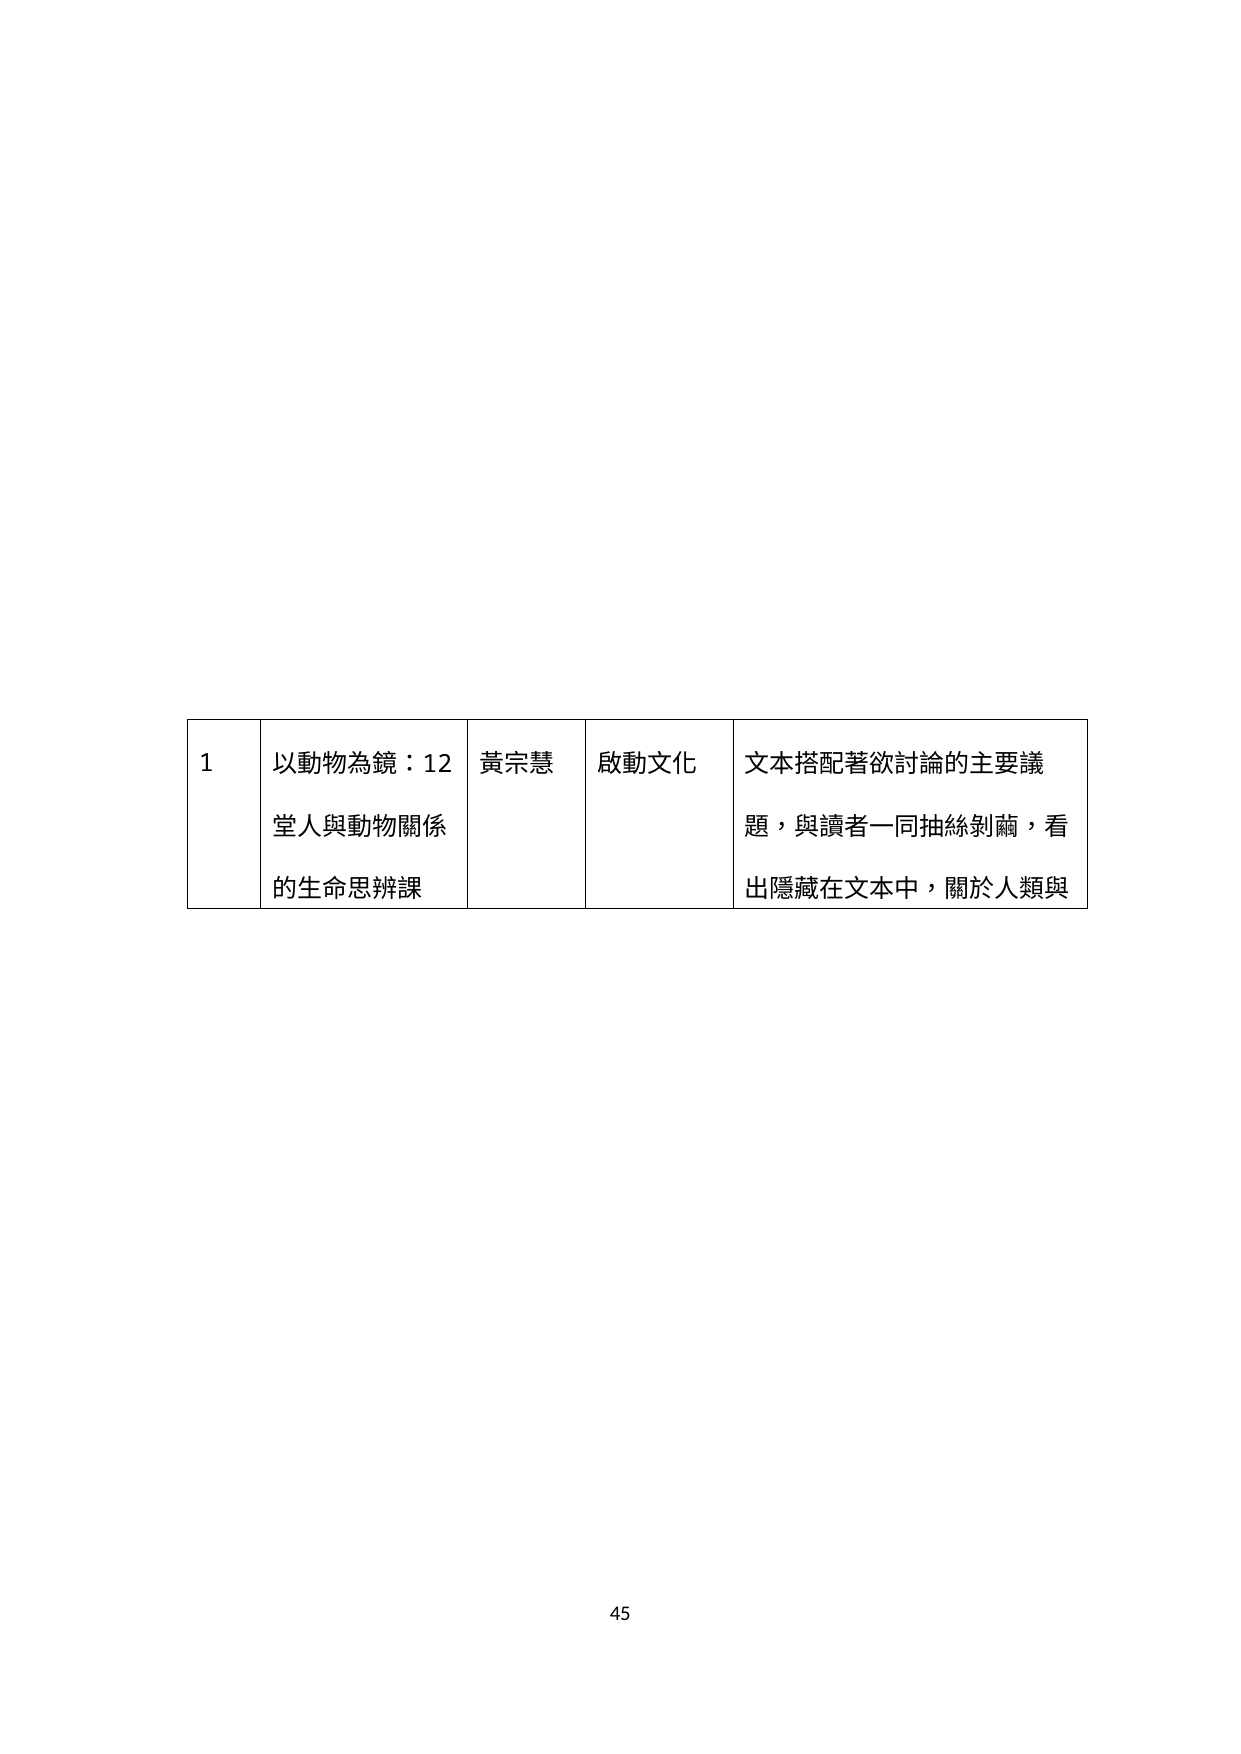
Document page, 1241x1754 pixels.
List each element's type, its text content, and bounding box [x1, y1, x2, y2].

table_cell 啟動文化 [586, 720, 733, 908]
table_cell 黃宗慧 [468, 720, 585, 908]
table_cell 文本搭配著欲討論的主要議題，與讀者一同抽絲剝繭，看出隱藏在文本中，關於人類與 [734, 720, 1087, 908]
table_cell 1 [188, 720, 260, 908]
table_cell 以動物為鏡：12堂人與動物關係的生命思辨課 [261, 720, 467, 908]
